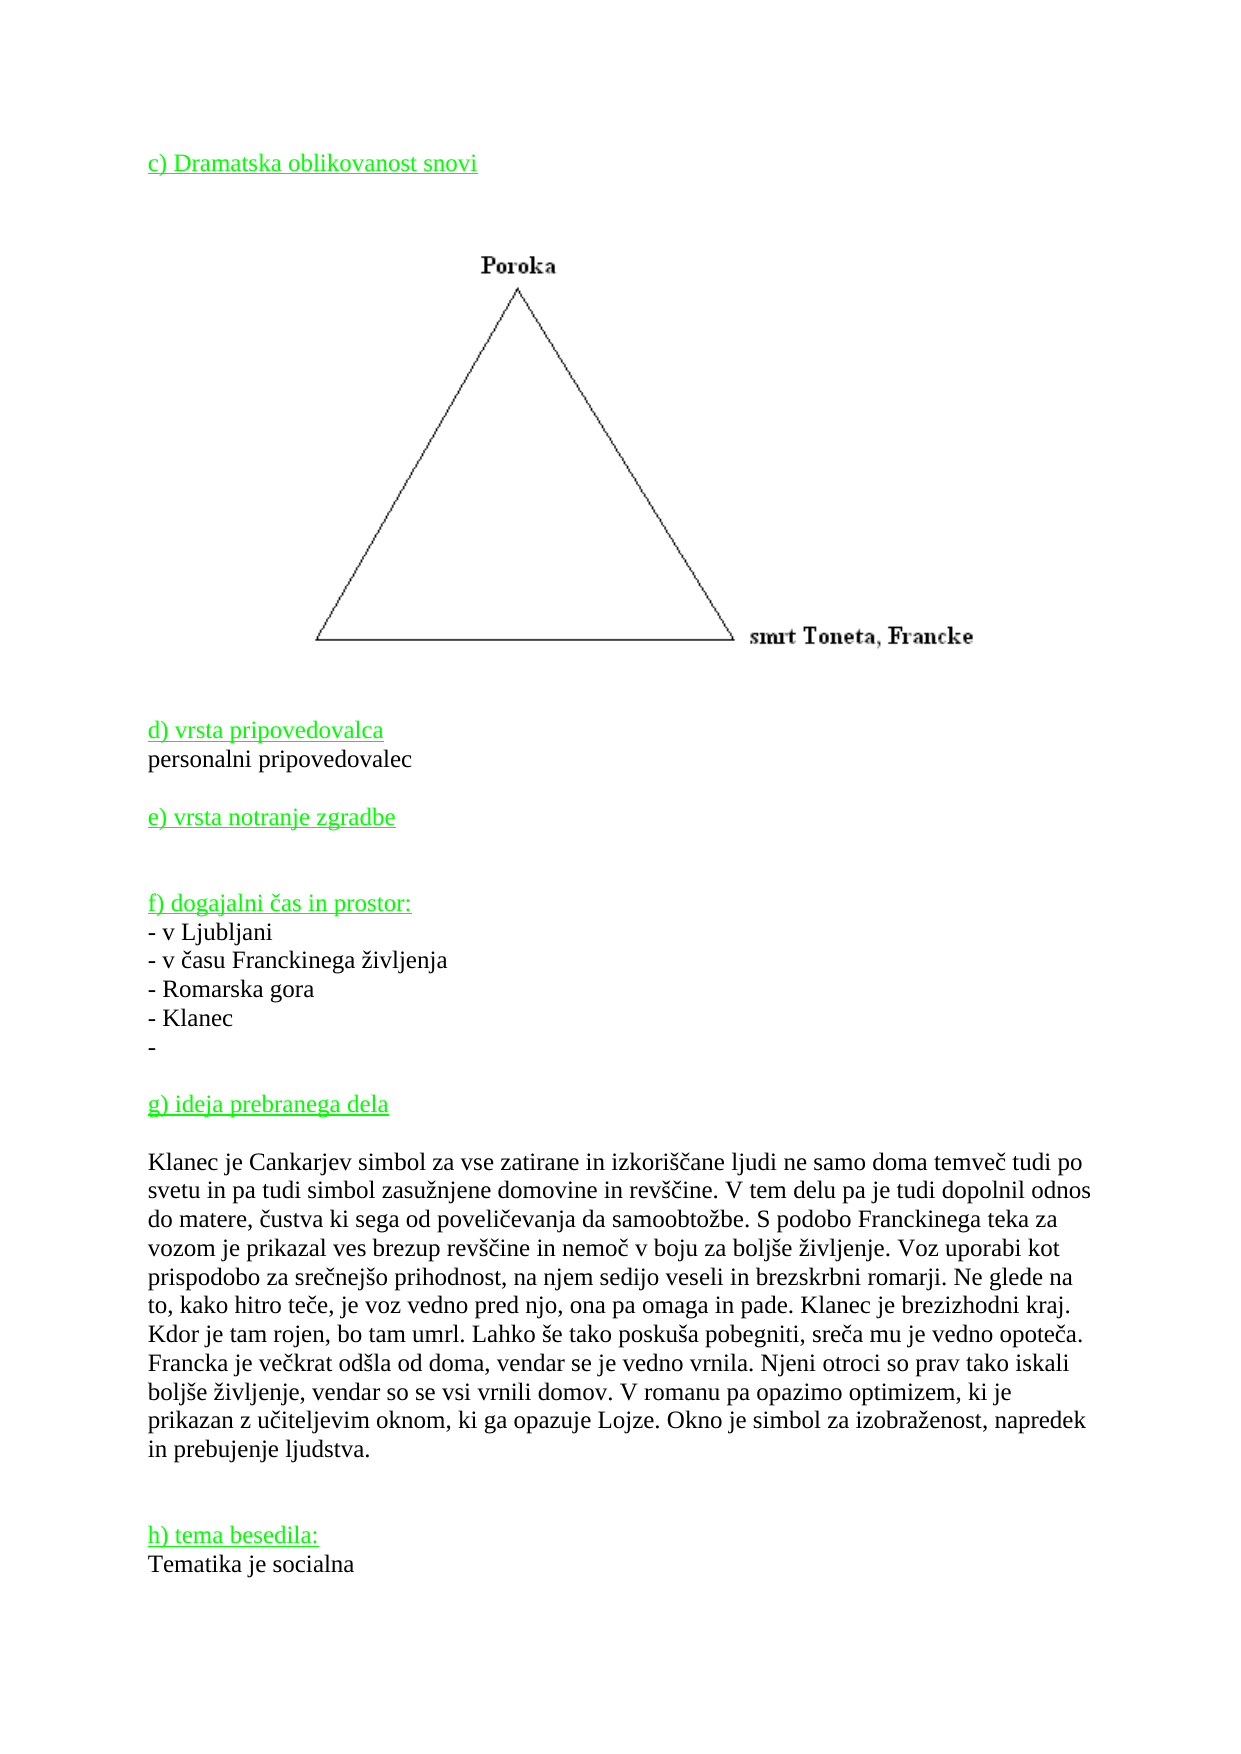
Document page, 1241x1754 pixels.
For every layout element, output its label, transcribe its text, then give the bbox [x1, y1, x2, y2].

text g) ideja prebranega dela [148, 1089, 1093, 1118]
text - Romarska gora [148, 974, 1093, 1003]
text Klanec je Cankarjev simbol za vse zatirane in izkoriščane ljudi ne samo doma temveč tudi po svetu in pa tudi simbol zasužnjene domovine in revščine. V tem delu pa je tudi dopolnil odnos do matere, čustva ki sega od poveličevanja da samoobtožbe. S podobo Franckinega teka za vozom je prikazal ves brezup revščine in nemoč v boju za boljše življenje. Voz uporabi kot prispodobo za srečnejšo prihodnost, na njem sedijo veseli in brezskrbni romarji. Ne glede na to, kako hitro teče, je voz vedno pred njo, ona pa omaga in pade. Klanec je brezizhodni kraj. Kdor je tam rojen, bo tam umrl. Lahko še tako poskuša pobegniti, sreča mu je vedno opoteča. Francka je večkrat odšla od doma, vendar se je vedno vrnila. Njeni otroci so prav tako iskali boljše življenje, vendar so se vsi vrnili domov. V romanu pa opazimo optimizem, ki je prikazan z učiteljevim oknom, ki ga opazuje Lojze. Okno je simbol za izobraženost, napredek in prebujenje ljudstva. [148, 1147, 1093, 1463]
text f) dogajalni čas in prostor: [148, 888, 1093, 917]
text personalni pripovedovalec [148, 744, 1093, 773]
text d) vrsta pripovedovalca [148, 716, 1093, 744]
text - Klanec [148, 1003, 1093, 1032]
text h) tema besedila: [148, 1521, 1093, 1549]
text e) vrsta notranje zgradbe [148, 802, 1093, 831]
picture [231, 205, 1009, 716]
text Tematika je socialna [148, 1549, 1093, 1578]
text c) Dramatska oblikovanost snovi [148, 148, 1093, 176]
text - v času Franckinega življenja [148, 946, 1093, 974]
text - [148, 1032, 1093, 1061]
text - v Ljubljani [148, 917, 1093, 946]
